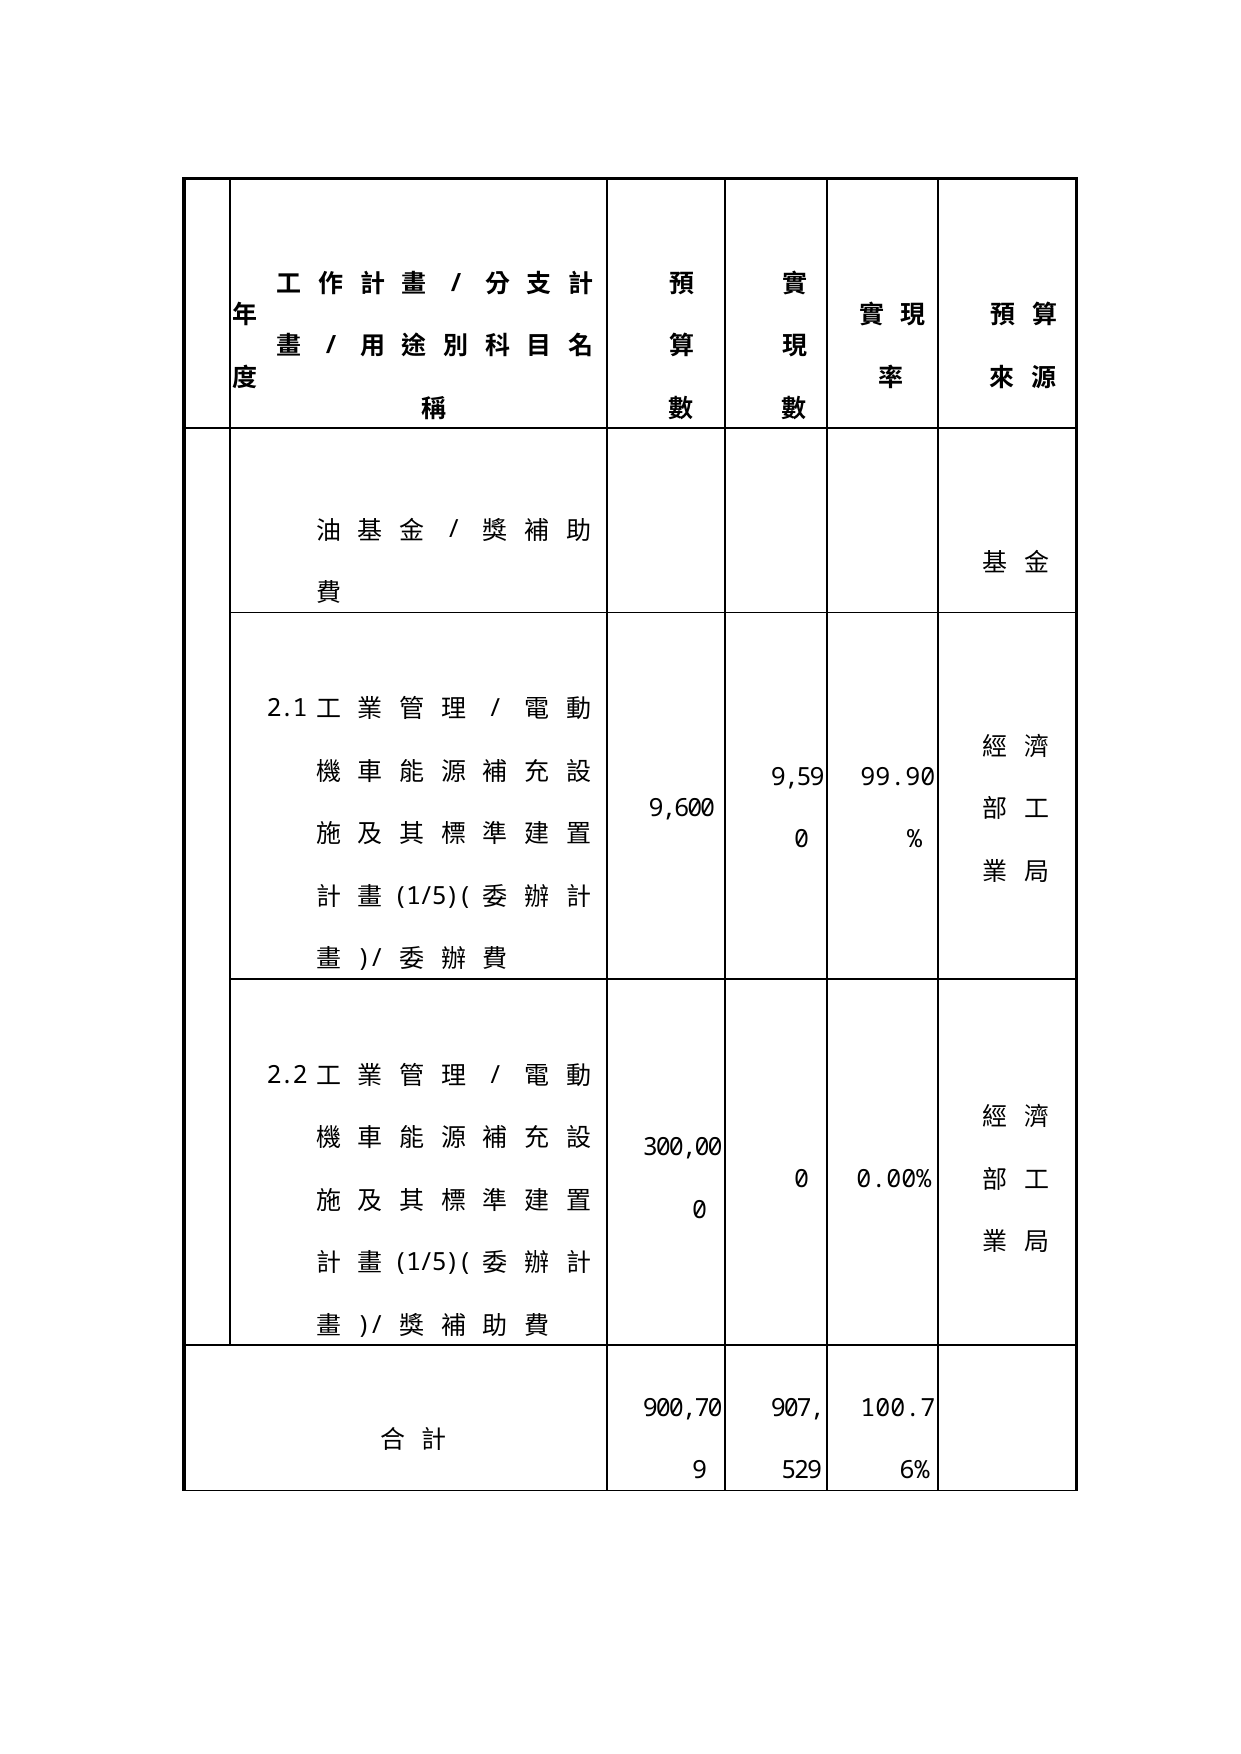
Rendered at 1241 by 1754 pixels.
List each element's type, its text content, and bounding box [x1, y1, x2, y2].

table_cell [939, 1346, 1075, 1490]
table_cell 經濟部工業局 [939, 613, 1075, 978]
table_header 實現數 [726, 180, 826, 427]
table_cell 9,600 [608, 613, 724, 978]
table_cell [608, 429, 724, 612]
table_cell 2.1工業管理/電動機車能源補充設施及其標準建置計畫(1/5)(委辦計畫)/委辦費 [231, 613, 606, 978]
table_header 預算來源 [939, 180, 1075, 427]
table_cell 907,529 [726, 1346, 826, 1490]
table_header 預算數 [608, 180, 724, 427]
table_cell 100.76% [828, 1346, 937, 1490]
table_header 年度 [186, 180, 229, 427]
table_cell 合計 [186, 1346, 606, 1490]
table_header 工作計畫/分支計畫/用途別科目名稱 [231, 180, 606, 427]
table_cell 油基金/獎補助費 [231, 429, 606, 612]
table_cell [828, 429, 937, 612]
table_cell 9,590 [726, 613, 826, 978]
table_cell 基金 [939, 429, 1075, 612]
table_cell 經濟部工業局 [939, 980, 1075, 1344]
table_cell 900,709 [608, 1346, 724, 1490]
table_cell 0.00% [828, 980, 937, 1344]
table_cell 2.2工業管理/電動機車能源補充設施及其標準建置計畫(1/5)(委辦計畫)/獎補助費 [231, 980, 606, 1344]
table_cell 107 [186, 429, 229, 1344]
table_cell [726, 429, 826, 612]
table_cell 300,000 [608, 980, 724, 1344]
table_header 實現率 [828, 180, 937, 427]
table_cell 0 [726, 980, 826, 1344]
table_cell 99.90% [828, 613, 937, 978]
